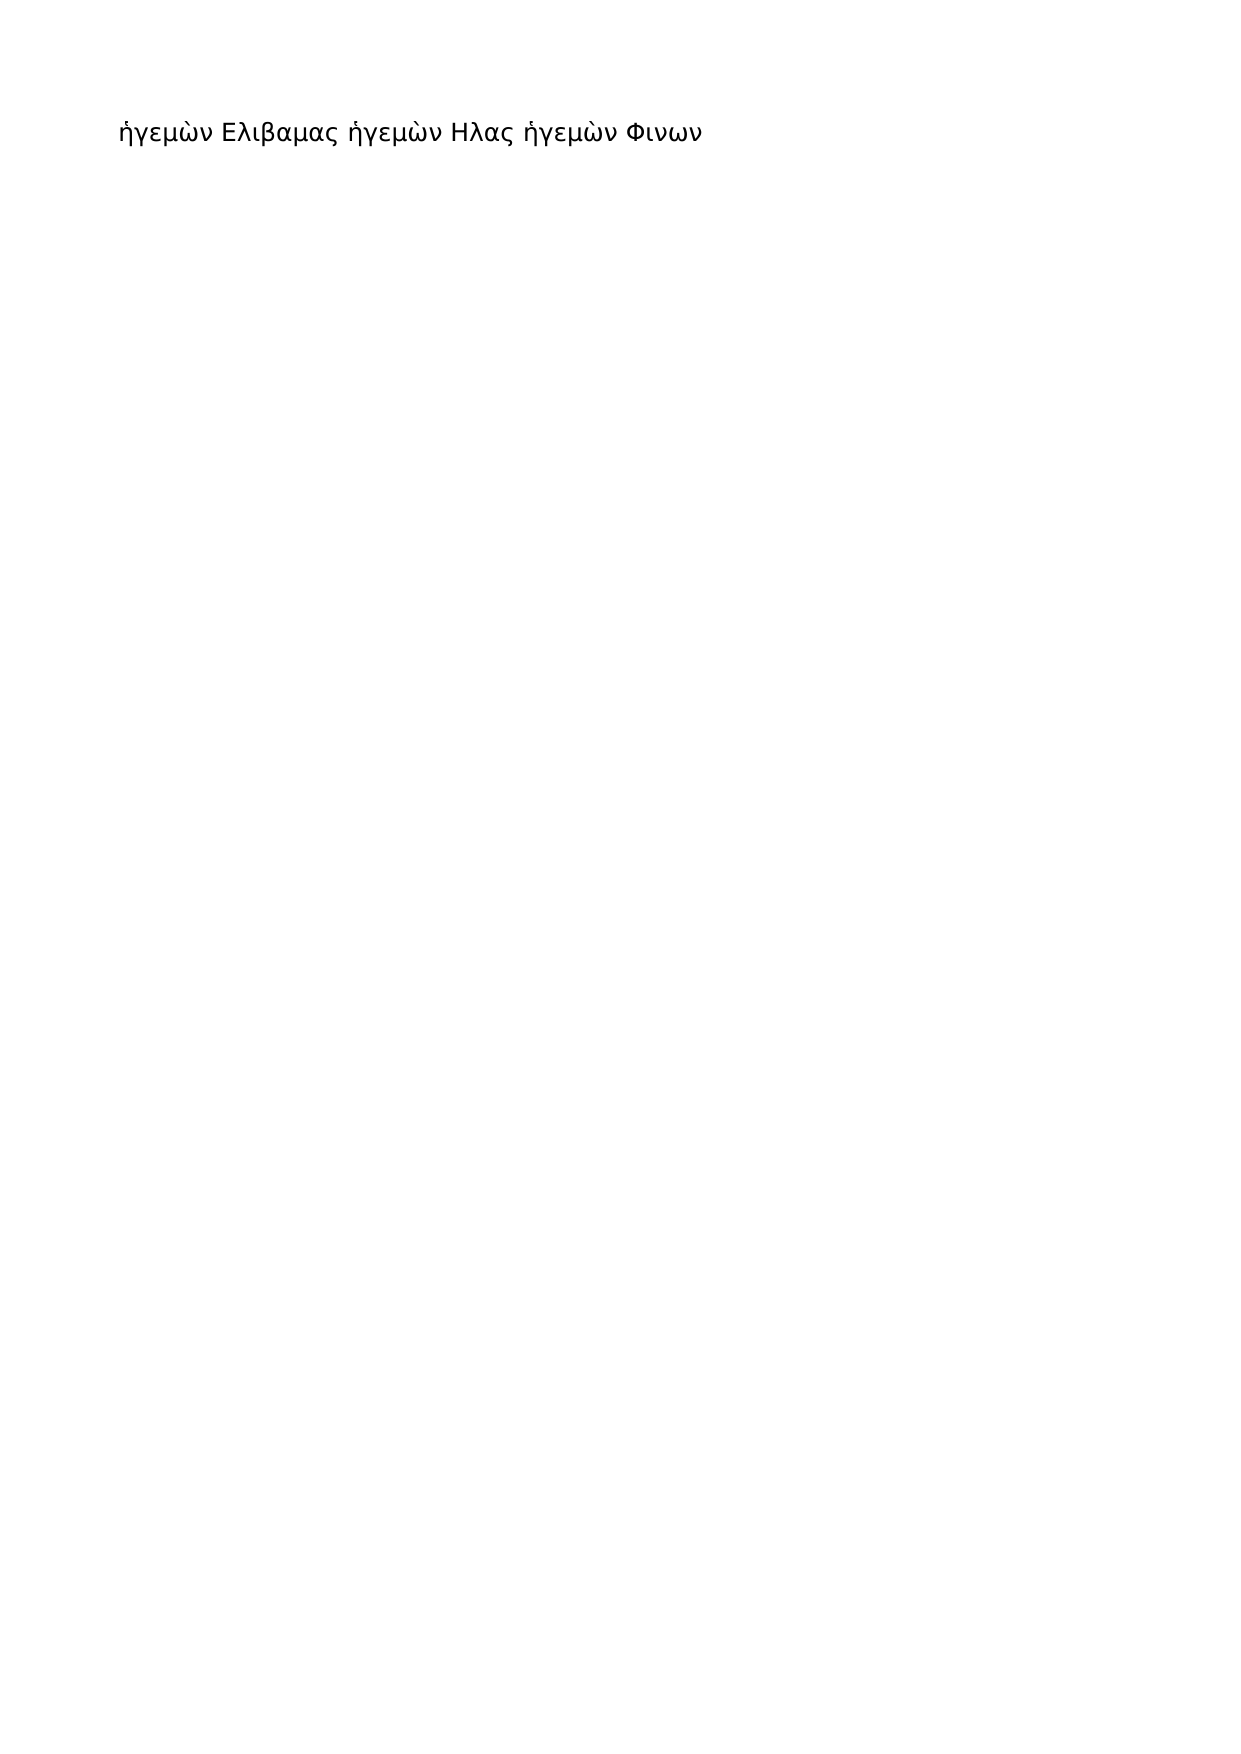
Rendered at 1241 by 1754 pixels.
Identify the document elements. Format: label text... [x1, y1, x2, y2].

text ἡγεμὼν Ελιβαμας ἡγεμὼν Ηλας ἡγεμὼν Φινων [118, 118, 1122, 147]
